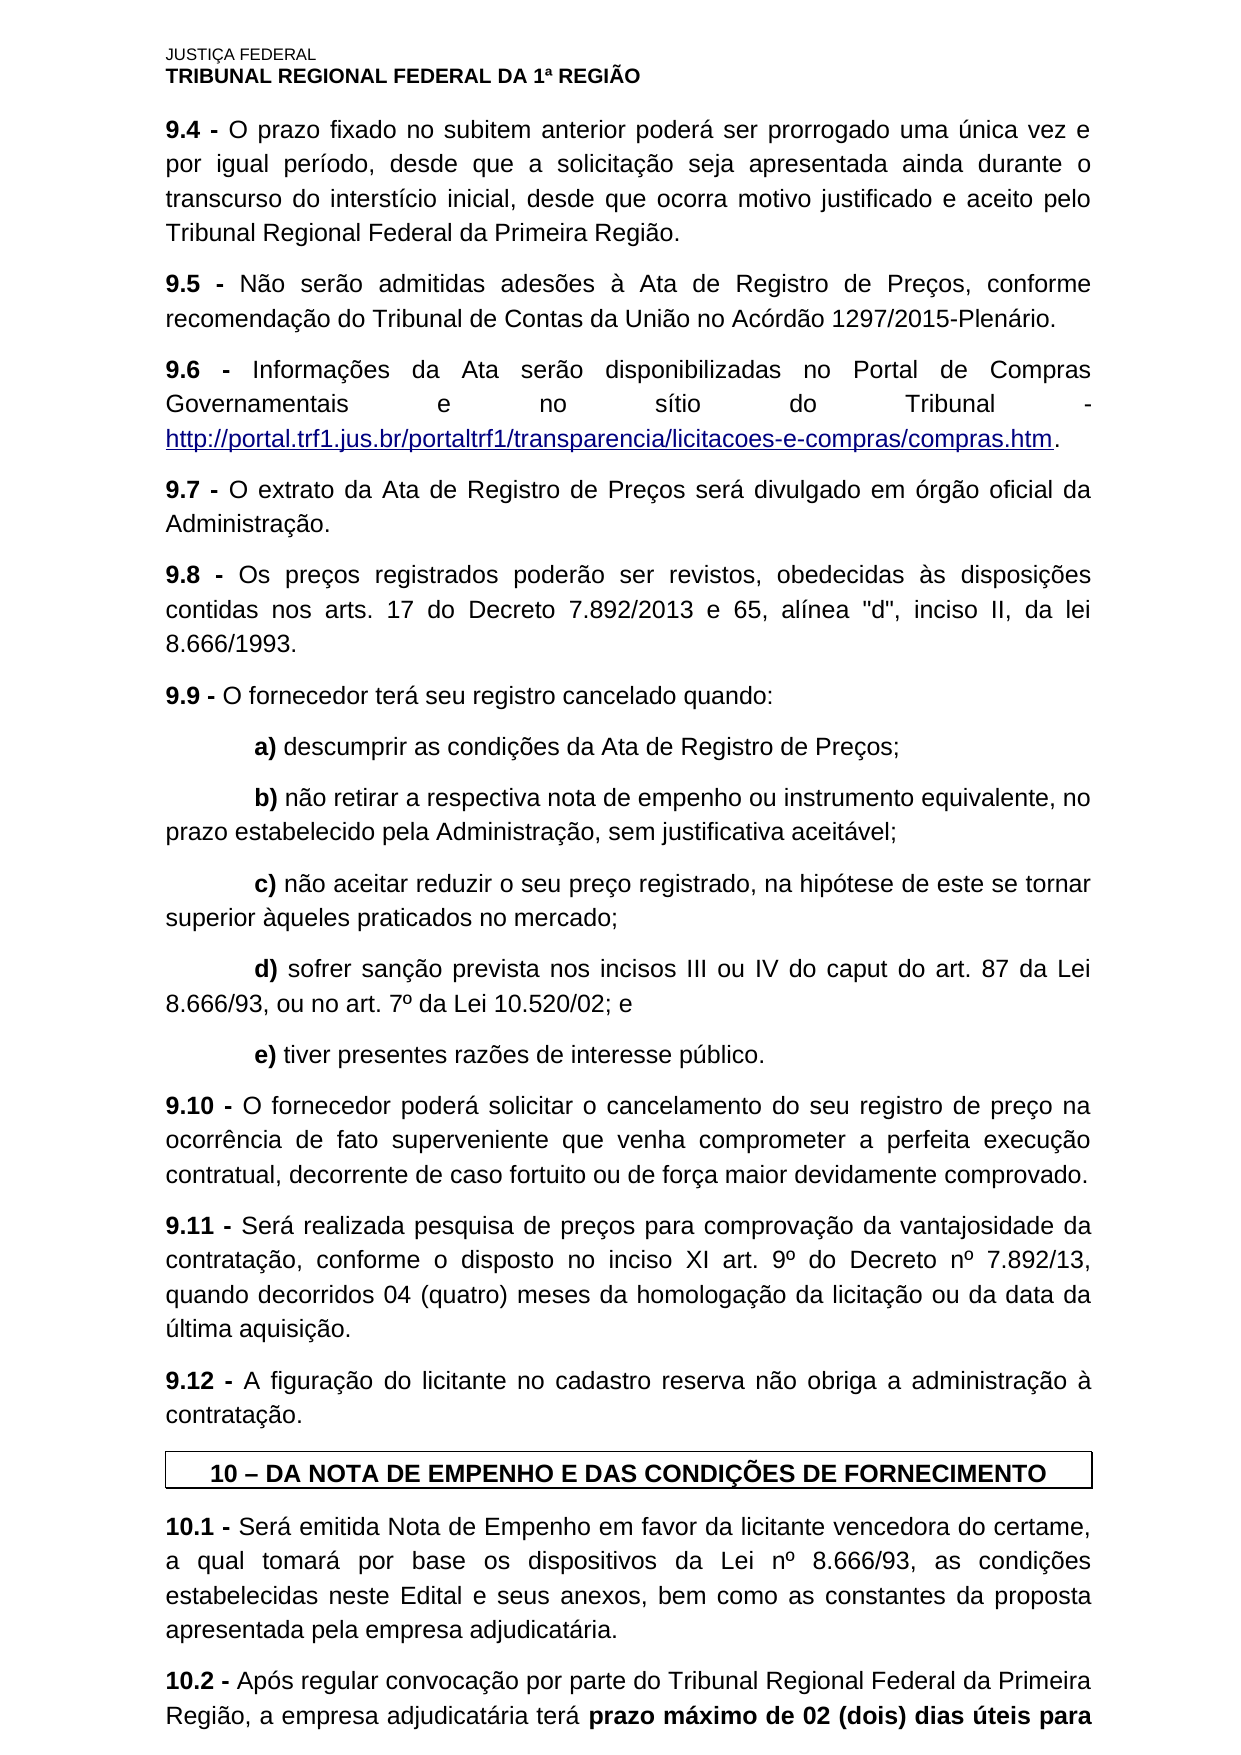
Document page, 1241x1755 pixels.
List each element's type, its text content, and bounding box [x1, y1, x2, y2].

text 9.4 - O prazo fixado no subitem anterior poderá ser prorrogado uma única vez e por igual período, desde que a solicitação seja apresentada ainda durante o transcurso do interstício inicial, desde que ocorra motivo justificado e aceito pelo Tribunal Regional Federal da Primeira Região. [165, 114, 1093, 247]
text 9.8 - Os preços registrados poderão ser revistos, obedecidas às disposições contidas nos arts. 17 do Decreto 7.892/2013 e 65, alínea "d", inciso II, da lei 8.666/1993. [165, 561, 1093, 658]
text 9.12 - A figuração do licitante no cadastro reserva não obriga a administração à contratação. [165, 1366, 1093, 1429]
text 10 – DA NOTA DE EMPENHO E DAS CONDIÇÕES DE FORNECIMENTO [166, 1452, 1091, 1487]
text 9.5 - Não serão admitidas adesões à Ata de Registro de Preços, conforme recomendação do Tribunal de Contas da União no Acórdão 1297/2015-Plenário. [165, 269, 1093, 332]
text 10.2 - Após regular convocação por parte do Tribunal Regional Federal da Primeira Região, a empresa adjudicatária terá prazo máximo de 02 (dois) dias úteis para [165, 1666, 1093, 1729]
text e) tiver presentes razões de interesse público. [165, 1040, 1093, 1068]
text 9.11 - Será realizada pesquisa de preços para comprovação da vantajosidade da contratação, conforme o disposto no inciso XI art. 9º do Decreto nº 7.892/13, quando decorridos 04 (quatro) meses da homologação da licitação ou da data da última aquisição. [165, 1211, 1093, 1343]
text b) não retirar a respectiva nota de empenho ou instrumento equivalente, no prazo estabelecido pela Administração, sem justificativa aceitável; [165, 783, 1093, 846]
text d) sofrer sanção prevista nos incisos III ou IV do caput do art. 87 da Lei 8.666/93, ou no art. 7º da Lei 10.520/02; e [165, 954, 1093, 1017]
text 9.9 - O fornecedor terá seu registro cancelado quando: [165, 681, 1093, 709]
text 10.1 - Será emitida Nota de Empenho em favor da licitante vencedora do certame, a qual tomará por base os dispositivos da Lei nº 8.666/93, as condições estabelecidas neste Edital e seus anexos, bem como as constantes da proposta apresentada pela empresa adjudicatária. [165, 1512, 1093, 1644]
text c) não aceitar reduzir o seu preço registrado, na hipótese de este se tornar superior àqueles praticados no mercado; [165, 868, 1093, 932]
text a) descumprir as condições da Ata de Registro de Preços; [165, 732, 1093, 761]
text 9.7 - O extrato da Ata de Registro de Preços será divulgado em órgão oficial da Administração. [165, 475, 1093, 538]
text 9.10 - O fornecedor poderá solicitar o cancelamento do seu registro de preço na ocorrência de fato superveniente que venha comprometer a perfeita execução contratual, decorrente de caso fortuito ou de força maior devidamente comprovado. [165, 1091, 1093, 1189]
text 9.6 - Informações da Ata serão disponibilizadas no Portal de Compras Governamentais e no sítio do Tribunal - http://portal.trf1.jus.br/portaltrf1/transparencia/licitacoes-e-compras/compras.htm. [165, 355, 1093, 452]
